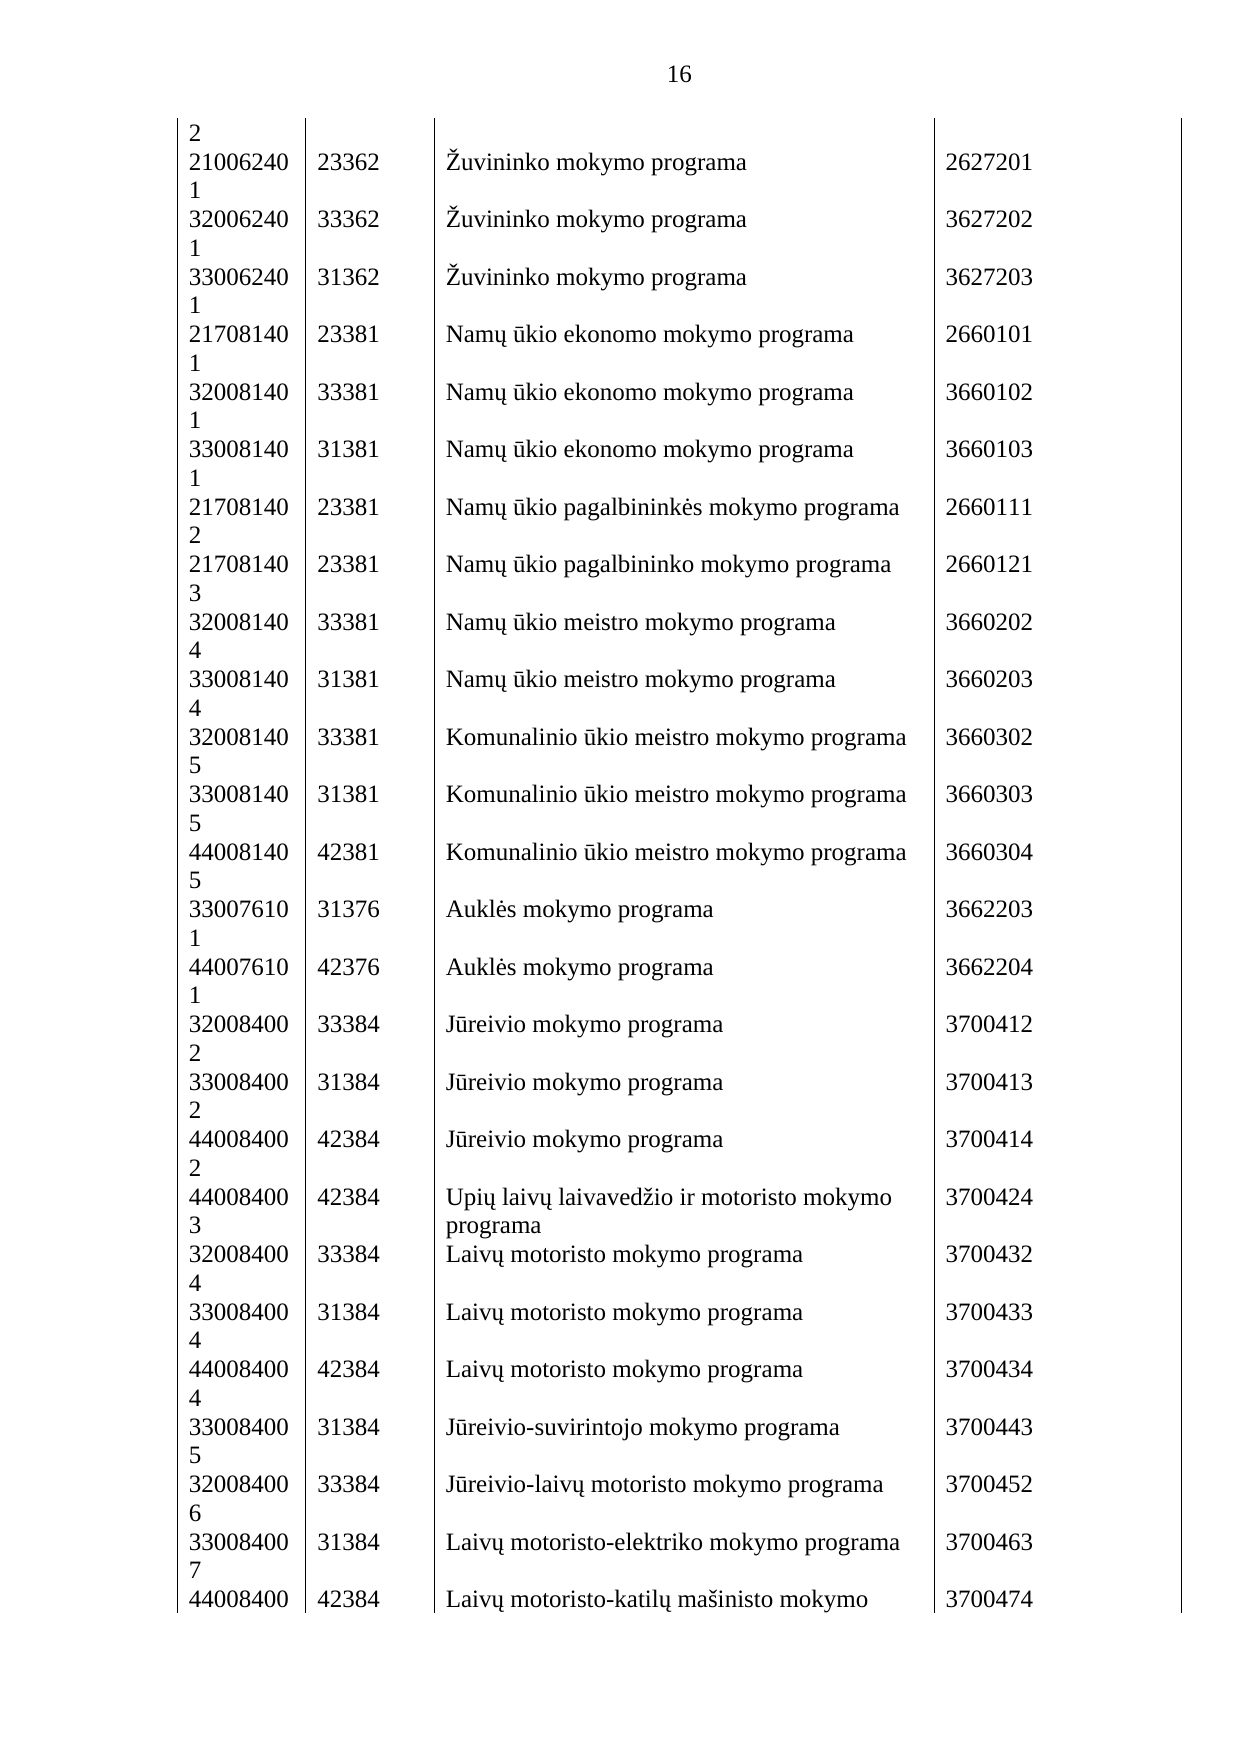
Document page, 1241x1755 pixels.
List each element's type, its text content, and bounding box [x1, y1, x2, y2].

table_cell 31384 [306, 1412, 434, 1469]
table_cell 44008400 [178, 1584, 305, 1613]
table_cell Namų ūkio pagalbininkės mokymo programa [435, 492, 934, 549]
table_cell 440076101 [178, 952, 305, 1009]
table_cell 3700443 [935, 1412, 1181, 1469]
table_cell 330076101 [178, 894, 305, 952]
table_cell 3700452 [935, 1469, 1181, 1527]
table_cell 3660203 [935, 664, 1181, 722]
table_cell 3660102 [935, 377, 1181, 434]
table_cell 320062401 [178, 204, 305, 262]
table_cell 3700463 [935, 1527, 1181, 1584]
table_cell 3660304 [935, 837, 1181, 894]
table_cell 31384 [306, 1067, 434, 1124]
table_cell Žuvininko mokymo programa [435, 204, 934, 262]
table_cell 320084004 [178, 1239, 305, 1297]
table_cell 217081402 [178, 492, 305, 549]
table_cell 440084004 [178, 1354, 305, 1412]
table_cell 3660103 [935, 434, 1181, 492]
table_cell 3660302 [935, 722, 1181, 779]
table_cell Žuvininko mokymo programa [435, 262, 934, 319]
table_cell 33384 [306, 1239, 434, 1297]
table_cell 31362 [306, 262, 434, 319]
table_cell Jūreivio-suvirintojo mokymo programa [435, 1412, 934, 1469]
table_cell Laivų motoristo-elektriko mokymo programa [435, 1527, 934, 1584]
table_cell Komunalinio ūkio meistro mokymo programa [435, 779, 934, 837]
table_cell 330084005 [178, 1412, 305, 1469]
table_cell 2660121 [935, 549, 1181, 607]
table_cell 320081405 [178, 722, 305, 779]
table_cell 31381 [306, 664, 434, 722]
table_cell 3700434 [935, 1354, 1181, 1412]
table_cell 330081405 [178, 779, 305, 837]
table_cell 330062401 [178, 262, 305, 319]
table_cell Auklės mokymo programa [435, 894, 934, 952]
table_cell 440084002 [178, 1124, 305, 1182]
table_cell 320081401 [178, 377, 305, 434]
table_cell Namų ūkio meistro mokymo programa [435, 664, 934, 722]
table_cell Žuvininko mokymo programa [435, 147, 934, 204]
table_cell 23381 [306, 319, 434, 377]
table_cell Laivų motoristo mokymo programa [435, 1239, 934, 1297]
table_cell Jūreivio mokymo programa [435, 1009, 934, 1067]
table_cell 42384 [306, 1584, 434, 1613]
table_cell Namų ūkio ekonomo mokymo programa [435, 319, 934, 377]
table_cell 3700474 [935, 1584, 1181, 1613]
table_cell 31381 [306, 434, 434, 492]
table_cell [306, 118, 434, 147]
table_cell 42376 [306, 952, 434, 1009]
table_cell Namų ūkio pagalbininko mokymo programa [435, 549, 934, 607]
table_cell [935, 118, 1181, 147]
table_cell 330081404 [178, 664, 305, 722]
table_cell Laivų motoristo mokymo programa [435, 1297, 934, 1354]
table_cell 2660101 [935, 319, 1181, 377]
table_cell 3700414 [935, 1124, 1181, 1182]
table_cell 330084007 [178, 1527, 305, 1584]
table_cell 42384 [306, 1182, 434, 1239]
table_cell 330081401 [178, 434, 305, 492]
table_cell 3700412 [935, 1009, 1181, 1067]
table_cell 3700424 [935, 1182, 1181, 1239]
table_cell Jūreivio-laivų motoristo mokymo programa [435, 1469, 934, 1527]
table_cell 31381 [306, 779, 434, 837]
table_cell 31384 [306, 1297, 434, 1354]
table_cell 320081404 [178, 607, 305, 664]
table_cell 3700432 [935, 1239, 1181, 1297]
table_cell 217081403 [178, 549, 305, 607]
table_cell 320084002 [178, 1009, 305, 1067]
table_cell 3627203 [935, 262, 1181, 319]
table_cell Namų ūkio ekonomo mokymo programa [435, 377, 934, 434]
table_cell 320084006 [178, 1469, 305, 1527]
table_cell 33381 [306, 607, 434, 664]
table_cell 42384 [306, 1354, 434, 1412]
table_cell Upių laivų laivavedžio ir motoristo mokymo programa [435, 1182, 934, 1239]
table_cell 3700433 [935, 1297, 1181, 1354]
table_cell 3660202 [935, 607, 1181, 664]
table_cell 217081401 [178, 319, 305, 377]
table_cell Namų ūkio meistro mokymo programa [435, 607, 934, 664]
table_cell 2627201 [935, 147, 1181, 204]
table_cell [435, 118, 934, 147]
table_cell Komunalinio ūkio meistro mokymo programa [435, 837, 934, 894]
table_cell Jūreivio mokymo programa [435, 1124, 934, 1182]
table_cell 440084003 [178, 1182, 305, 1239]
table_cell 3660303 [935, 779, 1181, 837]
table_cell 42384 [306, 1124, 434, 1182]
table_cell Jūreivio mokymo programa [435, 1067, 934, 1124]
table_cell 33381 [306, 377, 434, 434]
table_cell 23381 [306, 549, 434, 607]
table_cell 2660111 [935, 492, 1181, 549]
table_cell 33384 [306, 1469, 434, 1527]
table_cell 3662203 [935, 894, 1181, 952]
table_cell 42381 [306, 837, 434, 894]
table_cell 33362 [306, 204, 434, 262]
table_cell 3700413 [935, 1067, 1181, 1124]
table_cell 23362 [306, 147, 434, 204]
table_cell 330084002 [178, 1067, 305, 1124]
table_cell Laivų motoristo-katilų mašinisto mokymo [435, 1584, 934, 1613]
table_cell Auklės mokymo programa [435, 952, 934, 1009]
table_cell 210062401 [178, 147, 305, 204]
table_cell Namų ūkio ekonomo mokymo programa [435, 434, 934, 492]
table_cell 3662204 [935, 952, 1181, 1009]
table_cell 31384 [306, 1527, 434, 1584]
table_cell 3627202 [935, 204, 1181, 262]
table_cell Laivų motoristo mokymo programa [435, 1354, 934, 1412]
table_cell 23381 [306, 492, 434, 549]
table_cell 2 [178, 118, 305, 147]
table_cell 31376 [306, 894, 434, 952]
table_cell Komunalinio ūkio meistro mokymo programa [435, 722, 934, 779]
table_cell 33381 [306, 722, 434, 779]
table_cell 330084004 [178, 1297, 305, 1354]
table_cell 440081405 [178, 837, 305, 894]
table_cell 33384 [306, 1009, 434, 1067]
